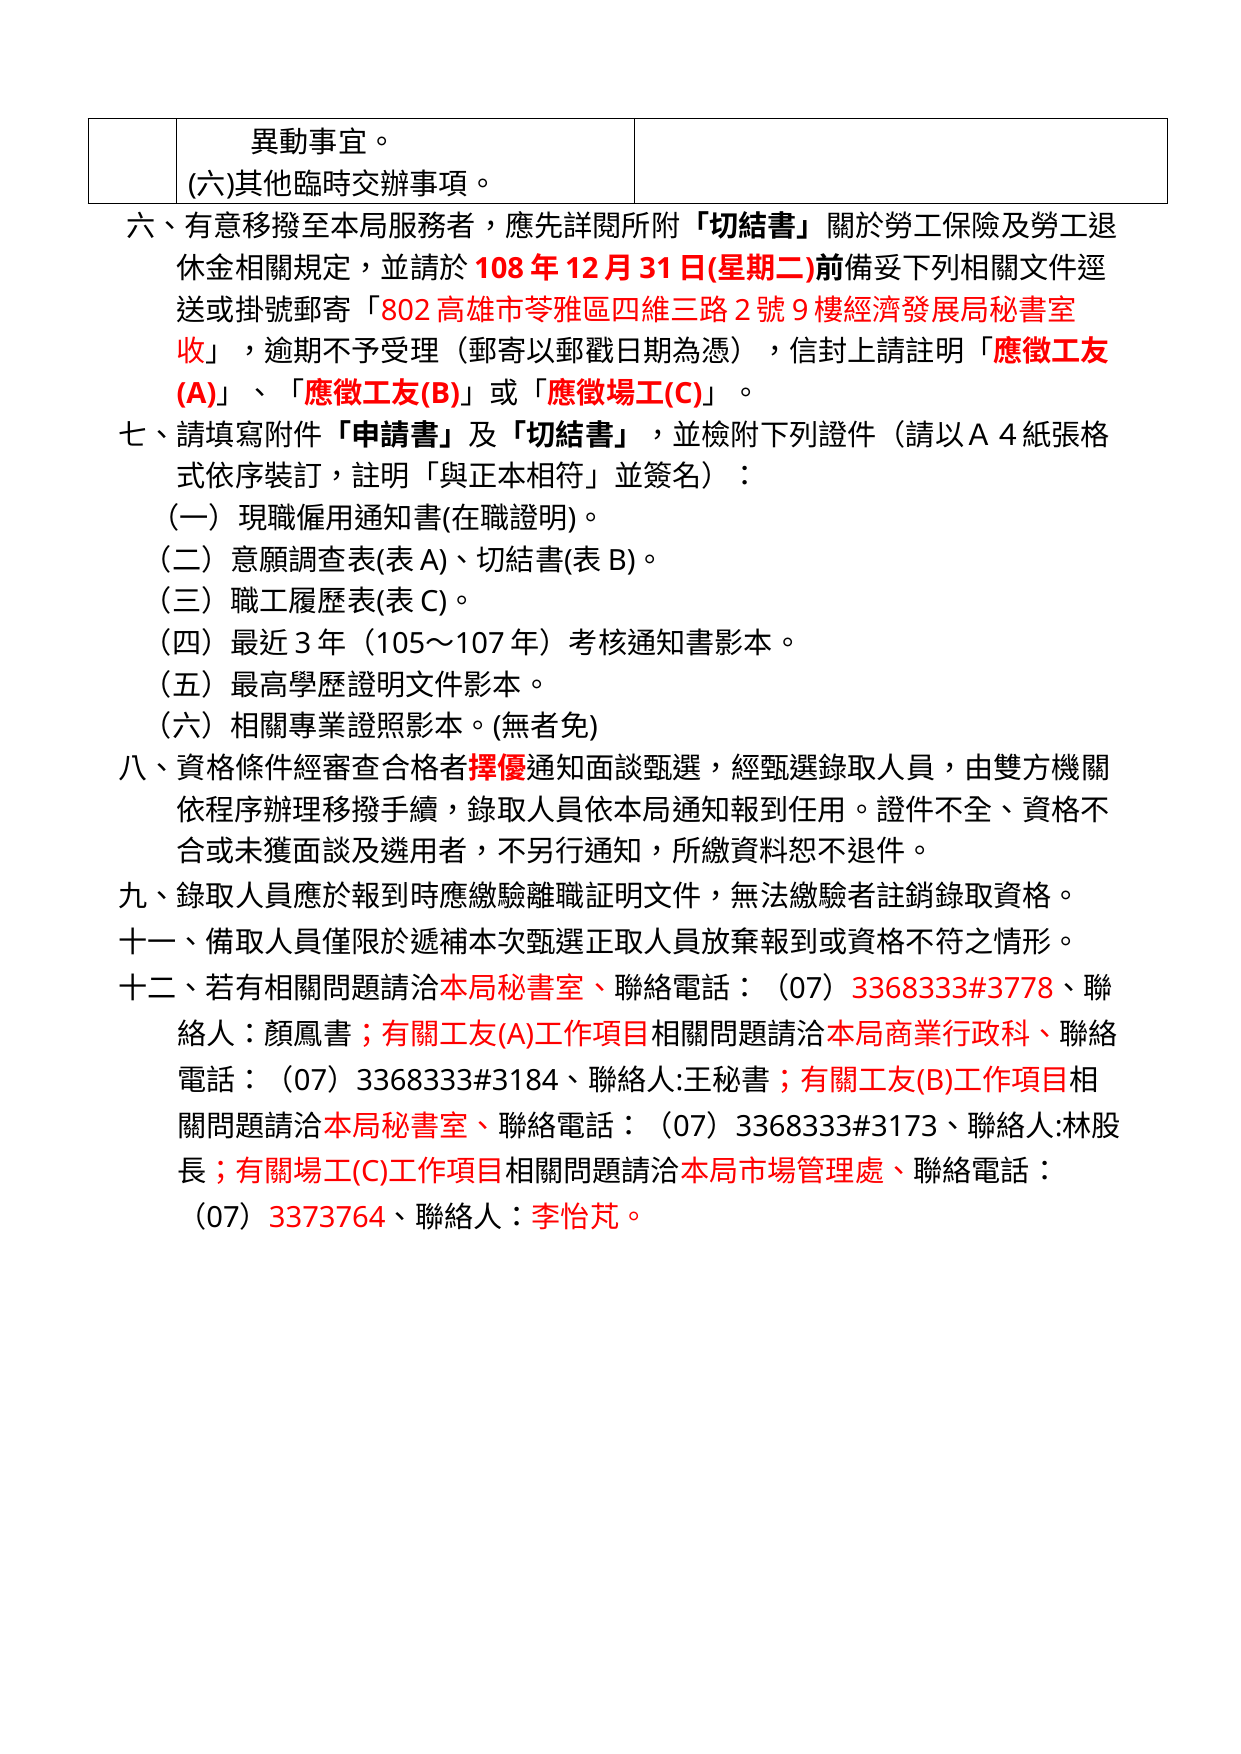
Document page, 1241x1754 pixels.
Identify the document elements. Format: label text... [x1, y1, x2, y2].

text （二）意願調查表(表A)、切結書(表B)。 [143, 537, 1122, 578]
text 六、有意移撥至本局服務者，應先詳閱所附「切結書」關於勞工保險及勞工退休金相關規定，並請於108年12月31日(星期二)前備妥下列相關文件逕送或掛號郵寄「802高雄市苓雅區四維三路2號9樓經濟發展局秘書室收」，逾期不予受理（郵寄以郵戳日期為憑），信封上請註明「應徵工友(A)」、「應徵工友(B)」或「應徵場工(C)」。 [118, 204, 1122, 412]
table_cell 異動事宜。 (六)其他臨時交辦事項。 [177, 119, 634, 202]
text 八、資格條件經審查合格者擇優通知面談甄選，經甄選錄取人員，由雙方機關依程序辦理移撥手續，錄取人員依本局通知報到任用。證件不全、資格不合或未獲面談及遴用者，不另行通知，所繳資料恕不退件。 [118, 745, 1122, 870]
text 九、錄取人員應於報到時應繳驗離職証明文件，無法繳驗者註銷錄取資格。 [118, 870, 1122, 916]
text 七、請填寫附件「申請書」及「切結書」，並檢附下列證件（請以Ａ４紙張格式依序裝訂，註明「與正本相符」並簽名）： [118, 412, 1122, 495]
text （五）最高學歷證明文件影本。 [143, 662, 1122, 703]
table_cell [89, 119, 176, 202]
text 十一、備取人員僅限於遞補本次甄選正取人員放棄報到或資格不符之情形。 [118, 916, 1122, 962]
text （一）現職僱用通知書(在職證明)。 [143, 495, 1122, 537]
text 十二、若有相關問題請洽本局秘書室、聯絡電話：（07）3368333#3778、聯絡人：顏鳳書；有關工友(A)工作項目相關問題請洽本局商業行政科、聯絡電話：（07）3368333#3184、聯絡人:王秘書；有關工友(B)工作項目相關問題請洽本局秘書室、聯絡電話：（07）3368333#3173、聯絡人:林股長；有關場工(C)工作項目相關問題請洽本局市場管理處、聯絡電話：（07）3373764、聯絡人：李怡芃。 [118, 962, 1122, 1237]
table_cell [635, 119, 1167, 202]
text （六）相關專業證照影本。(無者免) [143, 703, 1122, 745]
text （三）職工履歷表(表C)。 [143, 578, 1122, 620]
text （四）最近3年（105～107年）考核通知書影本。 [143, 620, 1122, 662]
